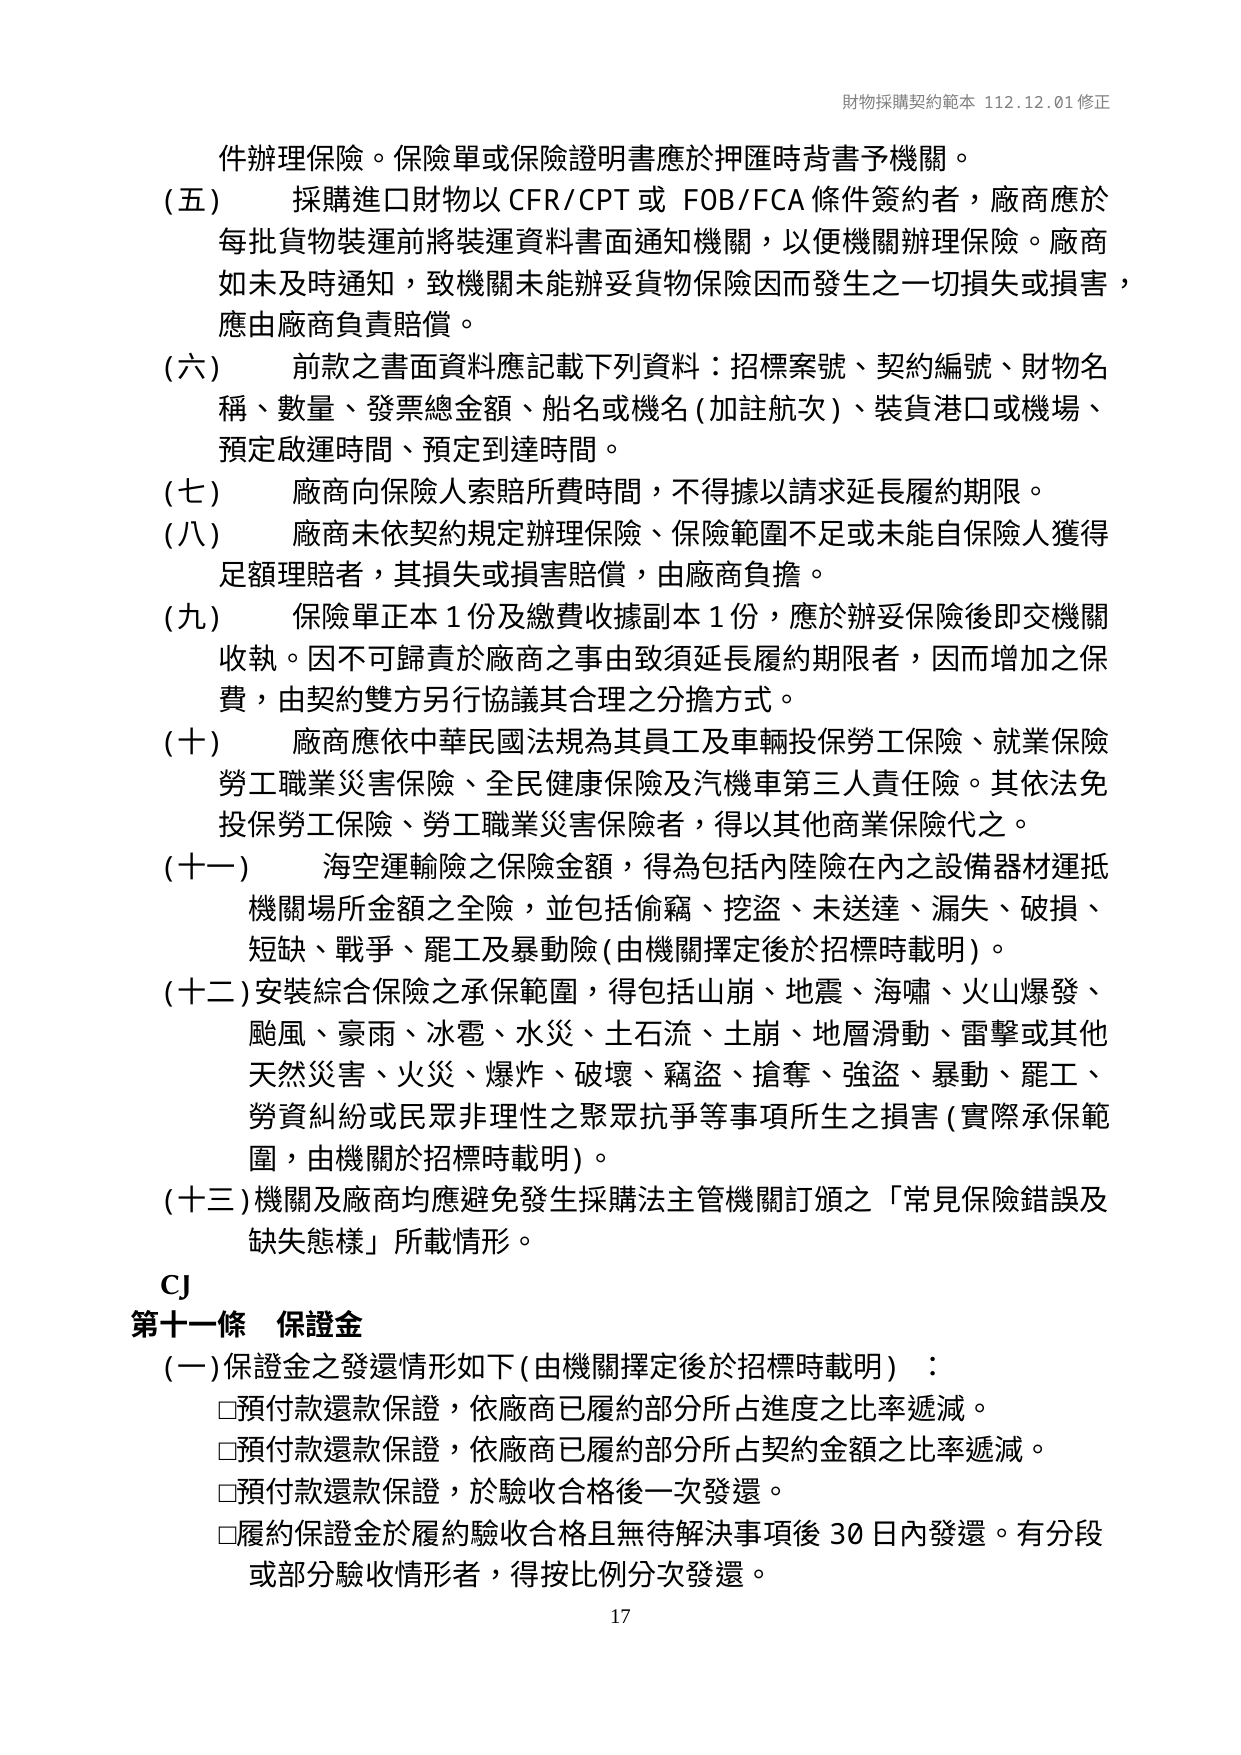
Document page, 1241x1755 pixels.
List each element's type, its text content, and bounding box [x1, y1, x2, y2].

text (十一) 海空運輸險之保險金額，得為包括內陸險在內之設備器材運抵機關場所金額之全險，並包括偷竊、挖盜、未送達、漏失、破損、短缺、戰爭、罷工及暴動險(由機關擇定後於招標時載明)。 [159, 844, 1110, 969]
text (九) 保險單正本1份及繳費收據副本1份，應於辦妥保險後即交機關收執。因不可歸責於廠商之事由致須延長履約期限者，因而增加之保費，由契約雙方另行協議其合理之分擔方式。 [159, 594, 1110, 719]
text (六) 前款之書面資料應記載下列資料：招標案號、契約編號、財物名稱、數量、發票總金額、船名或機名(加註航次)、裝貨港口或機場、預定啟運時間、預定到達時間。 [159, 344, 1110, 469]
text (七) 廠商向保險人索賠所費時間，不得據以請求延長履約期限。 [159, 469, 1110, 511]
text (十三)機關及廠商均應避免發生採購法主管機關訂頒之「常見保險錯誤及缺失態樣」所載情形。 [159, 1177, 1110, 1261]
text (十) 廠商應依中華民國法規為其員工及車輛投保勞工保險、就業保險、勞工職業災害保險、全民健康保險及汽機車第三人責任險。其依法免投保勞工保險、勞工職業災害保險者，得以其他商業保險代之。 [159, 719, 1110, 844]
text □預付款還款保證，依廠商已履約部分所占契約金額之比率遞減。 [218, 1427, 1104, 1469]
text 件辦理保險。保險單或保險證明書應於押匯時背書予機關。 [159, 136, 1110, 177]
text (十二)安裝綜合保險之承保範圍，得包括山崩、地震、海嘯、火山爆發、颱風、豪雨、冰雹、水災、土石流、土崩、地層滑動、雷擊或其他天然災害、火災、爆炸、破壞、竊盜、搶奪、強盜、暴動、罷工、勞資糾紛或民眾非理性之聚眾抗爭等事項所生之損害(實際承保範圍，由機關於招標時載明)。 [159, 969, 1110, 1177]
text (一)保證金之發還情形如下(由機關擇定後於招標時載明) ： [159, 1344, 1110, 1386]
text (五) 採購進口財物以CFR/CPT或 FOB/FCA條件簽約者，廠商應於每批貨物裝運前將裝運資料書面通知機關，以便機關辦理保險。廠商如未及時通知，致機關未能辦妥貨物保險因而發生之一切損失或損害，應由廠商負責賠償。 [159, 177, 1110, 344]
text (八) 廠商未依契約規定辦理保險、保險範圍不足或未能自保險人獲得足額理賠者，其損失或損害賠償，由廠商負擔。 [159, 511, 1110, 594]
text □履約保證金於履約驗收合格且無待解決事項後30日內發還。有分段或部分驗收情形者，得按比例分次發還。 [218, 1511, 1104, 1594]
text □預付款還款保證，依廠商已履約部分所占進度之比率遞減。 [218, 1386, 1104, 1427]
text 第十一條 保證金 [130, 1302, 1110, 1344]
text □預付款還款保證，於驗收合格後一次發還。 [218, 1469, 1104, 1511]
text  [159, 1261, 1110, 1302]
